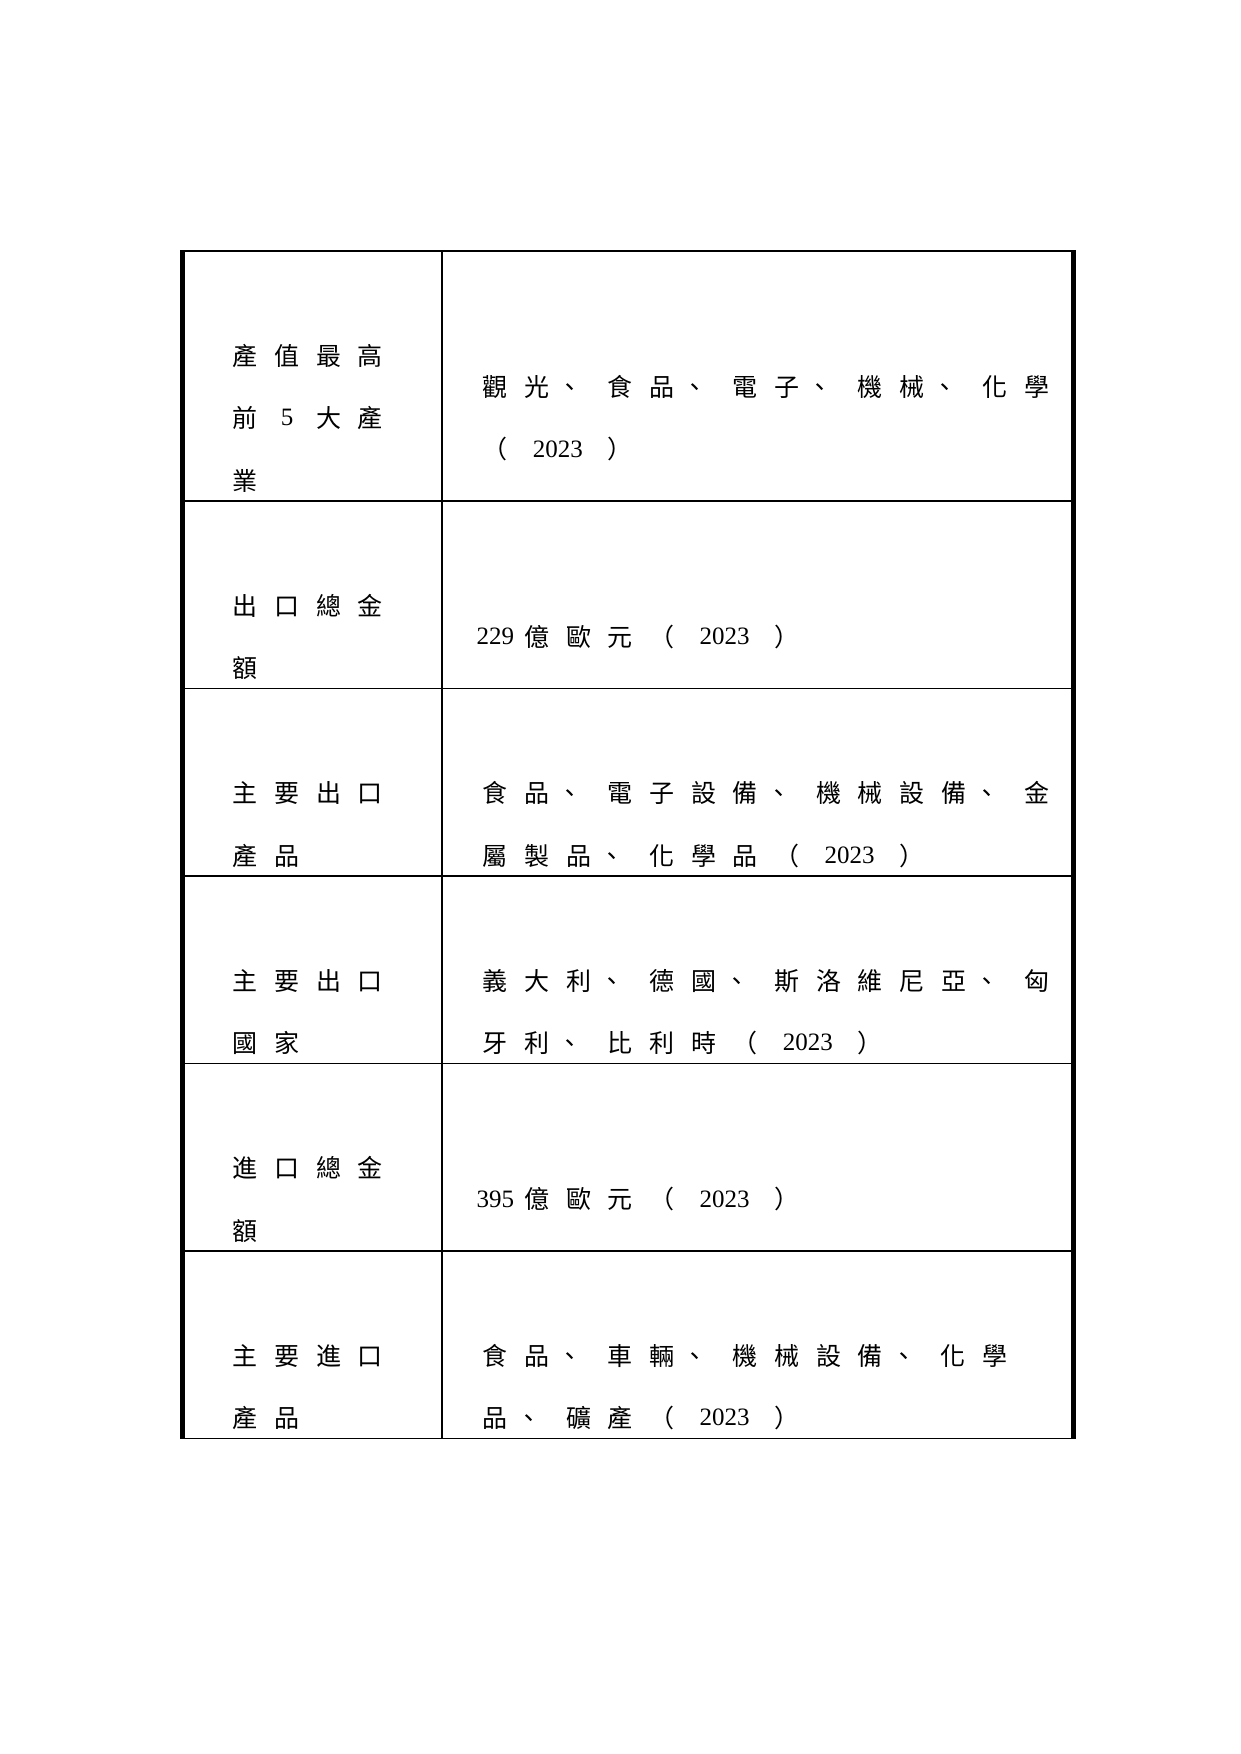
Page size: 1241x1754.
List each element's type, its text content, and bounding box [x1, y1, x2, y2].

table_cell 主要出口產品 [185, 689, 441, 875]
table_cell 229億歐元（2023） [443, 502, 1071, 688]
table_cell 主要進口產品 [185, 1252, 441, 1438]
table_cell 出口總金額 [185, 502, 441, 688]
table_cell 產值最高前5大產業 [185, 252, 441, 500]
table_cell 進口總金額 [185, 1064, 441, 1250]
table_cell 義大利、德國、斯洛維尼亞、匈牙利、比利時（2023） [443, 877, 1071, 1063]
table_cell 395億歐元（2023） [443, 1064, 1071, 1250]
table_cell 食品、電子設備、機械設備、金屬製品、化學品（2023） [443, 689, 1071, 875]
table_cell 食品、車輛、機械設備、化學品、礦產（2023） [443, 1252, 1071, 1438]
table_cell 觀光、食品、電子、機械、化學（2023） [443, 252, 1071, 500]
table_cell 主要出口國家 [185, 877, 441, 1063]
